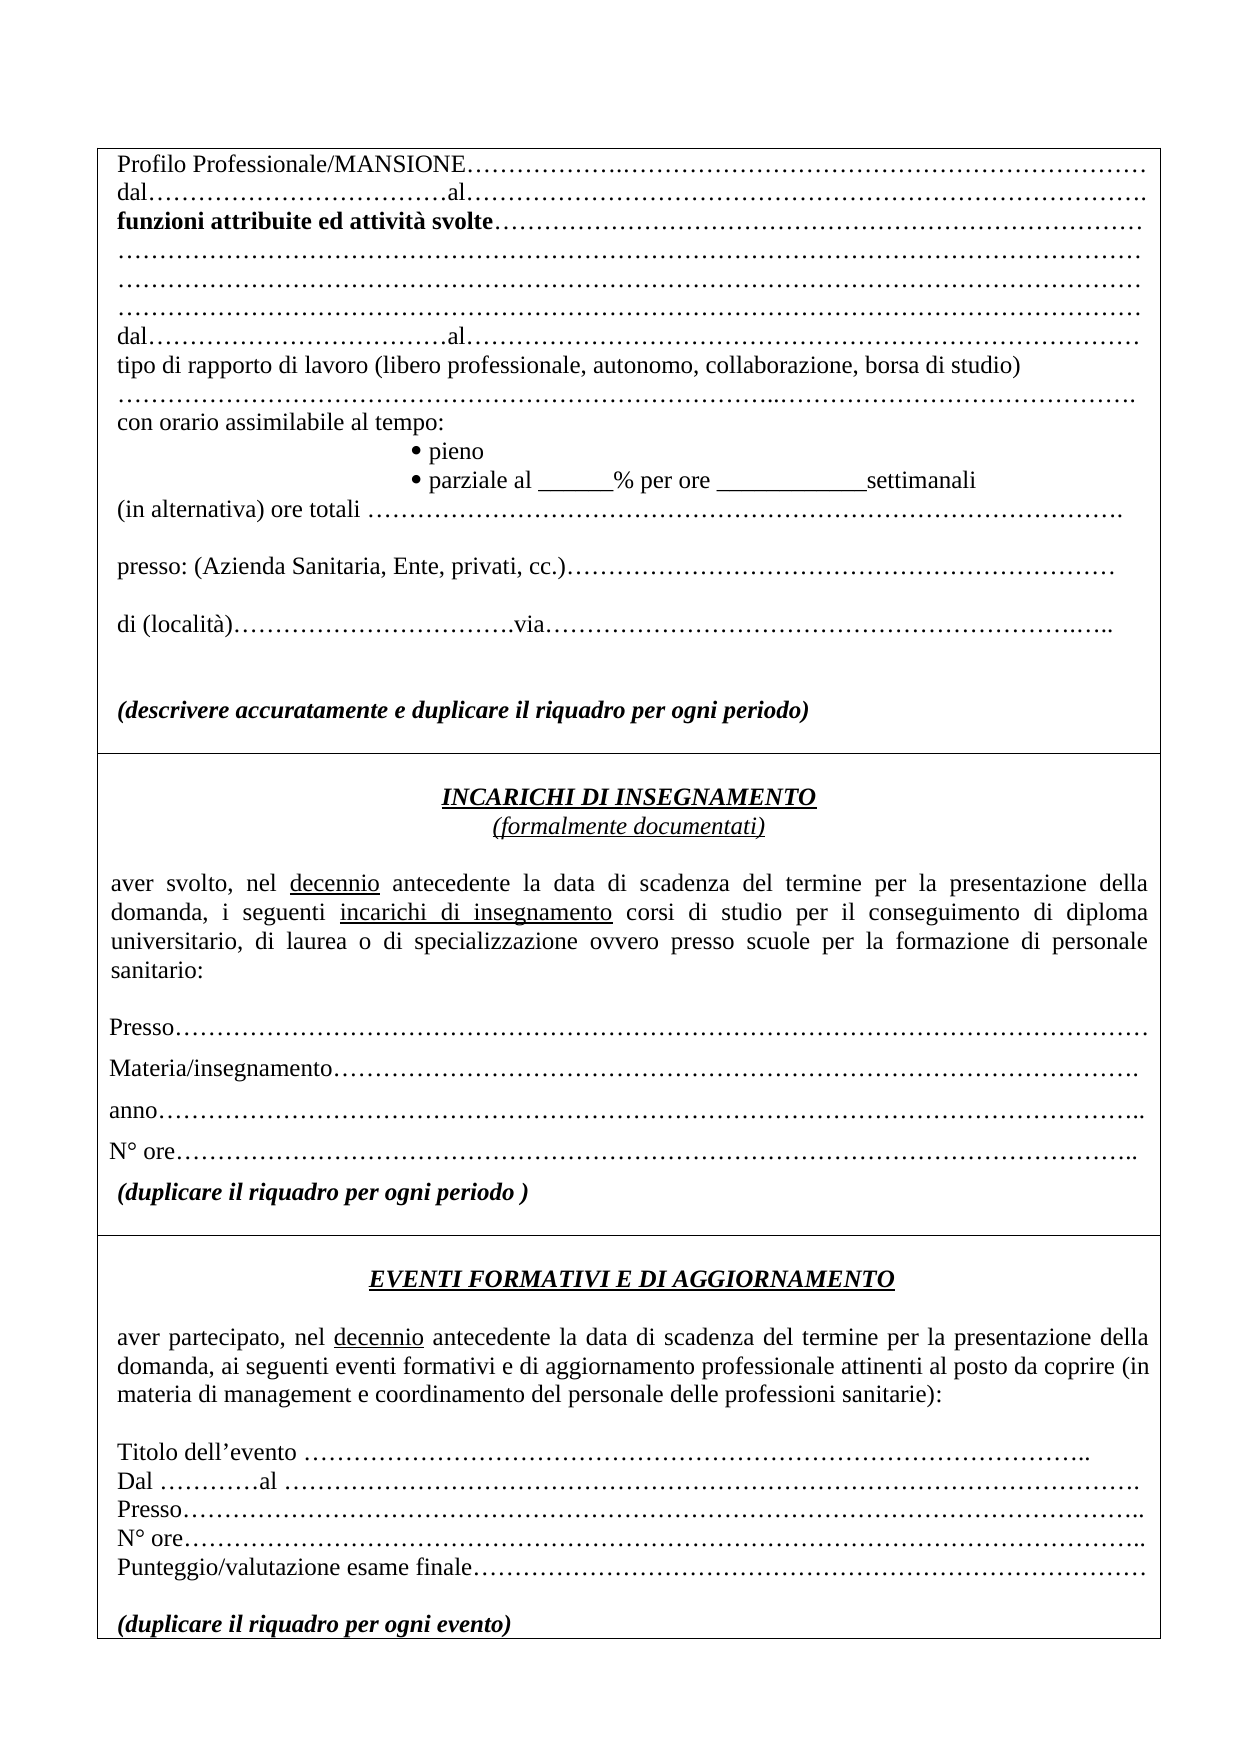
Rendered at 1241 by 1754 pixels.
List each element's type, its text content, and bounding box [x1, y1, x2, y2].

table_cell Profilo Professionale/MANSIONE……………….……………………………………………………… dal………………………………al………………………………………………………………………. funzioni attribuite ed attività svolte…………………………………………………………………… …………………………………………………………………………………………………………… …………………………………………………………………………………………………………… …………………………………………………………………………………………………………… dal………………………………al……………………………………………………………………… tipo di rapporto di lavoro (libero professionale, autonomo, collaborazione, borsa di studio) ……………………………………………………………………..……………………………………. con orario assimilabile al tempo:  pieno  parziale al ______% per ore ____________settimanali (in alternativa) ore totali ………………………………………………………………………………. presso: (Azienda Sanitaria, Ente, privati, cc.)………………………………………………………… di (località)…………………………….via……………………………………………………….….. (descrivere accuratamente e duplicare il riquadro per ogni periodo) [98, 149, 1160, 752]
table_cell [73, 148, 97, 752]
table_cell INCARICHI DI INSEGNAMENTO (formalmente documentati) aver svolto, nel decennio antecedente la data di scadenza del termine per la presentazione della domanda, i seguenti incarichi di insegnamento corsi di studio per il conseguimento di diploma universitario, di laurea o di specializzazione ovvero presso scuole per la formazione di personale sanitario: Presso……………………………………………………………………………………………………… Materia/insegnamento……………………………………………………………………………………. anno……………………………………………………………………………………………………….. N° ore…………………………………………………………………………………………………….. (duplicare il riquadro per ogni periodo ) [98, 754, 1160, 1235]
table_cell EVENTI FORMATIVI E DI AGGIORNAMENTO aver partecipato, nel decennio antecedente la data di scadenza del termine per la presentazione della domanda, ai seguenti eventi formativi e di aggiornamento professionale attinenti al posto da coprire (in materia di management e coordinamento del personale delle professioni sanitarie): Titolo dell’evento ………………………………………………………………………………….. Dal …………al …………………………………………………………………………………………. Presso…………………………………………………………………………………………………….. N° ore…………………………………………………………………………………………………….. Punteggio/valutazione esame finale……………………………………………………………………… (duplicare il riquadro per ogni evento) [98, 1236, 1160, 1638]
table_cell [73, 1235, 97, 1638]
table_cell [73, 753, 97, 1235]
